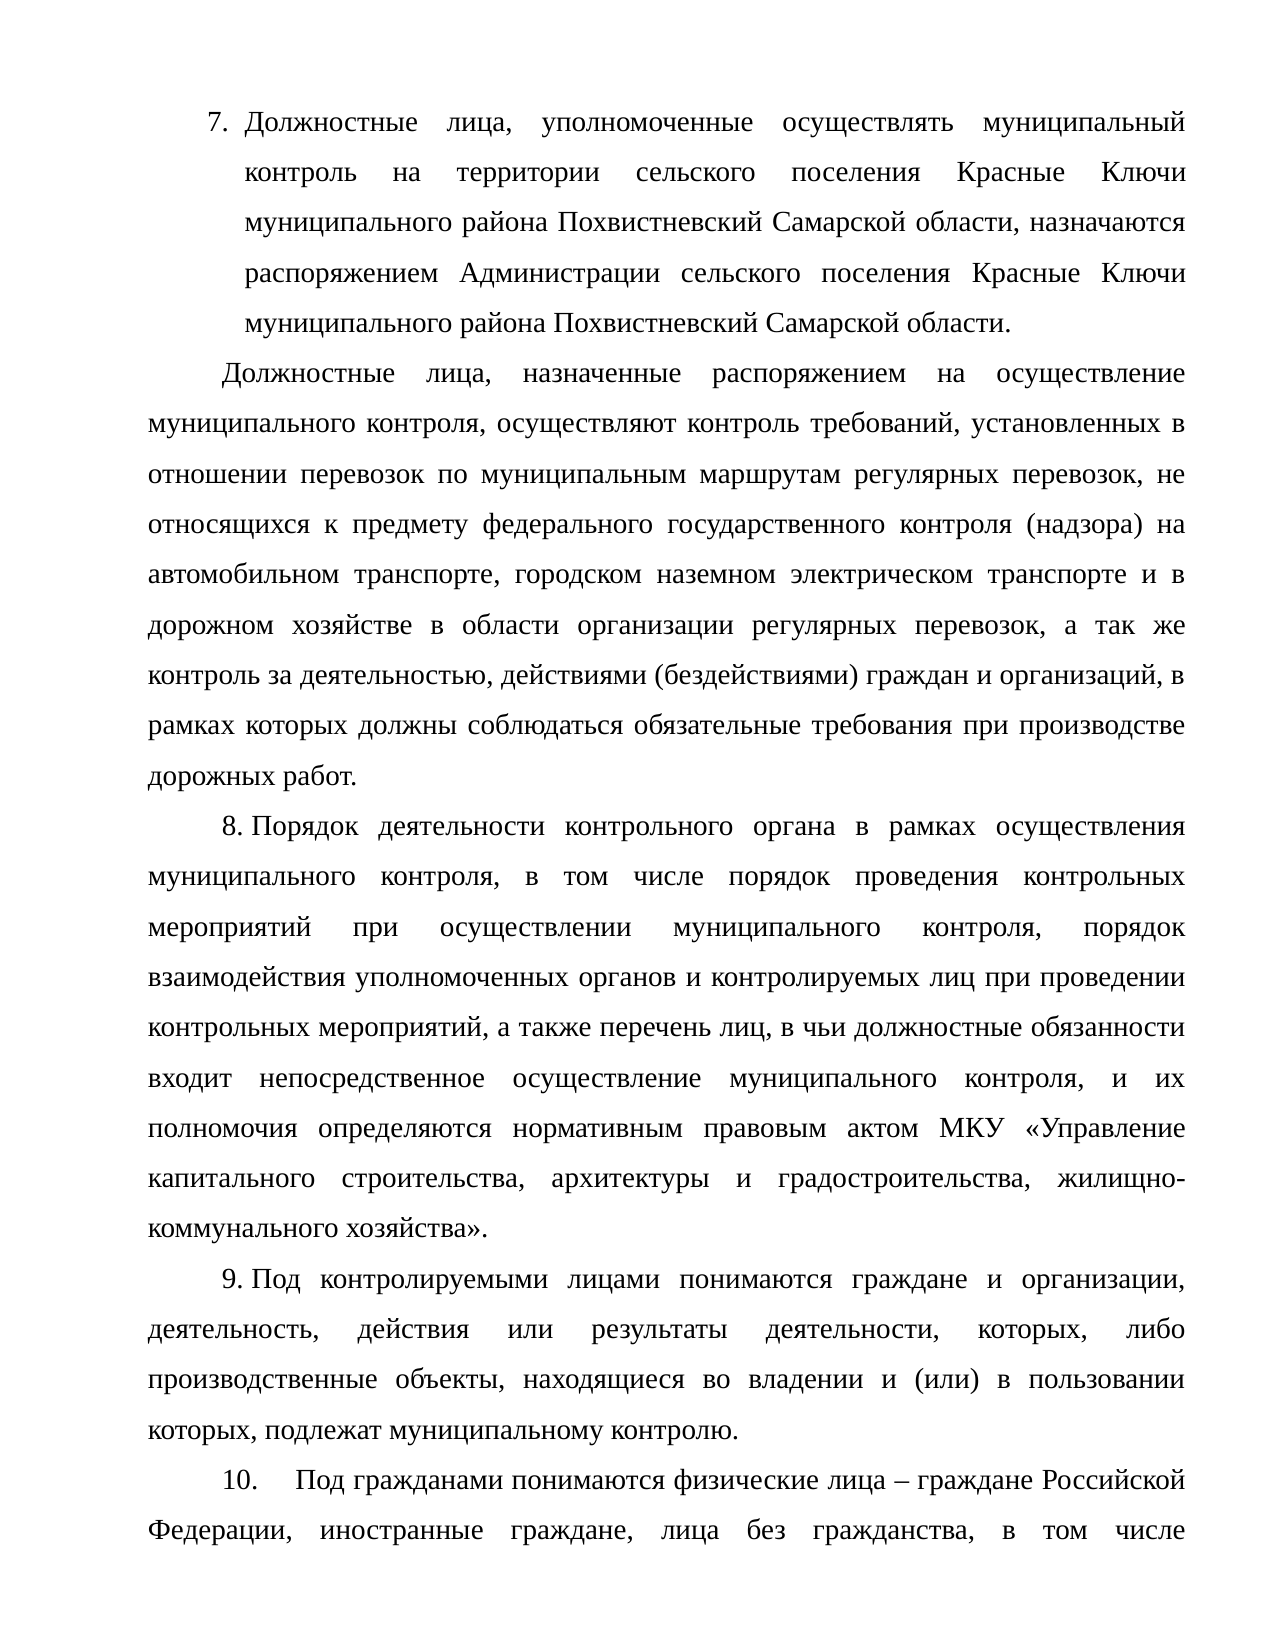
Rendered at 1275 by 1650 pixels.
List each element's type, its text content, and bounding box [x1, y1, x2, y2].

list Под гражданами понимаются физические лица – граждане Российской Федерации, иностранные граждане, лица без гражданства, в том числе [148, 1462, 1186, 1546]
list Должностные лица, уполномоченные осуществлять муниципальный контроль на территории сельского поселения Красные Ключи муниципального района Похвистневский Самарской области, назначаются распоряжением Администрации сельского поселения Красные Ключи муниципального района Похвистневский Самарской области. [207, 104, 1186, 338]
list Под контролируемыми лицами понимаются граждане и организации, деятельность, действия или результаты деятельности, которых, либо производственные объекты, находящиеся во владении и (или) в пользовании которых, подлежат муниципальному контролю. [148, 1261, 1186, 1445]
list Порядок деятельности контрольного органа в рамках осуществления муниципального контроля, в том числе порядок проведения контрольных мероприятий при осуществлении муниципального контроля, порядок взаимодействия уполномоченных органов и контролируемых лиц при проведении контрольных мероприятий, а также перечень лиц, в чьи должностные обязанности входит непосредственное осуществление муниципального контроля, и их полномочия определяются нормативным правовым актом МКУ «Управление капитального строительства, архитектуры и градостроительства, жилищно-коммунального хозяйства». [148, 808, 1186, 1244]
text Должностные лица, назначенные распоряжением на осуществление муниципального контроля, осуществляют контроль требований, установленных в отношении перевозок по муниципальным маршрутам регулярных перевозок, не относящихся к предмету федерального государственного контроля (надзора) на автомобильном транспорте, городском наземном электрическом транспорте и в дорожном хозяйстве в области организации регулярных перевозок, а так же контроль за деятельностью, действиями (бездействиями) граждан и организаций, в рамках которых должны соблюдаться обязательные требования при производстве дорожных работ. [148, 355, 1186, 791]
